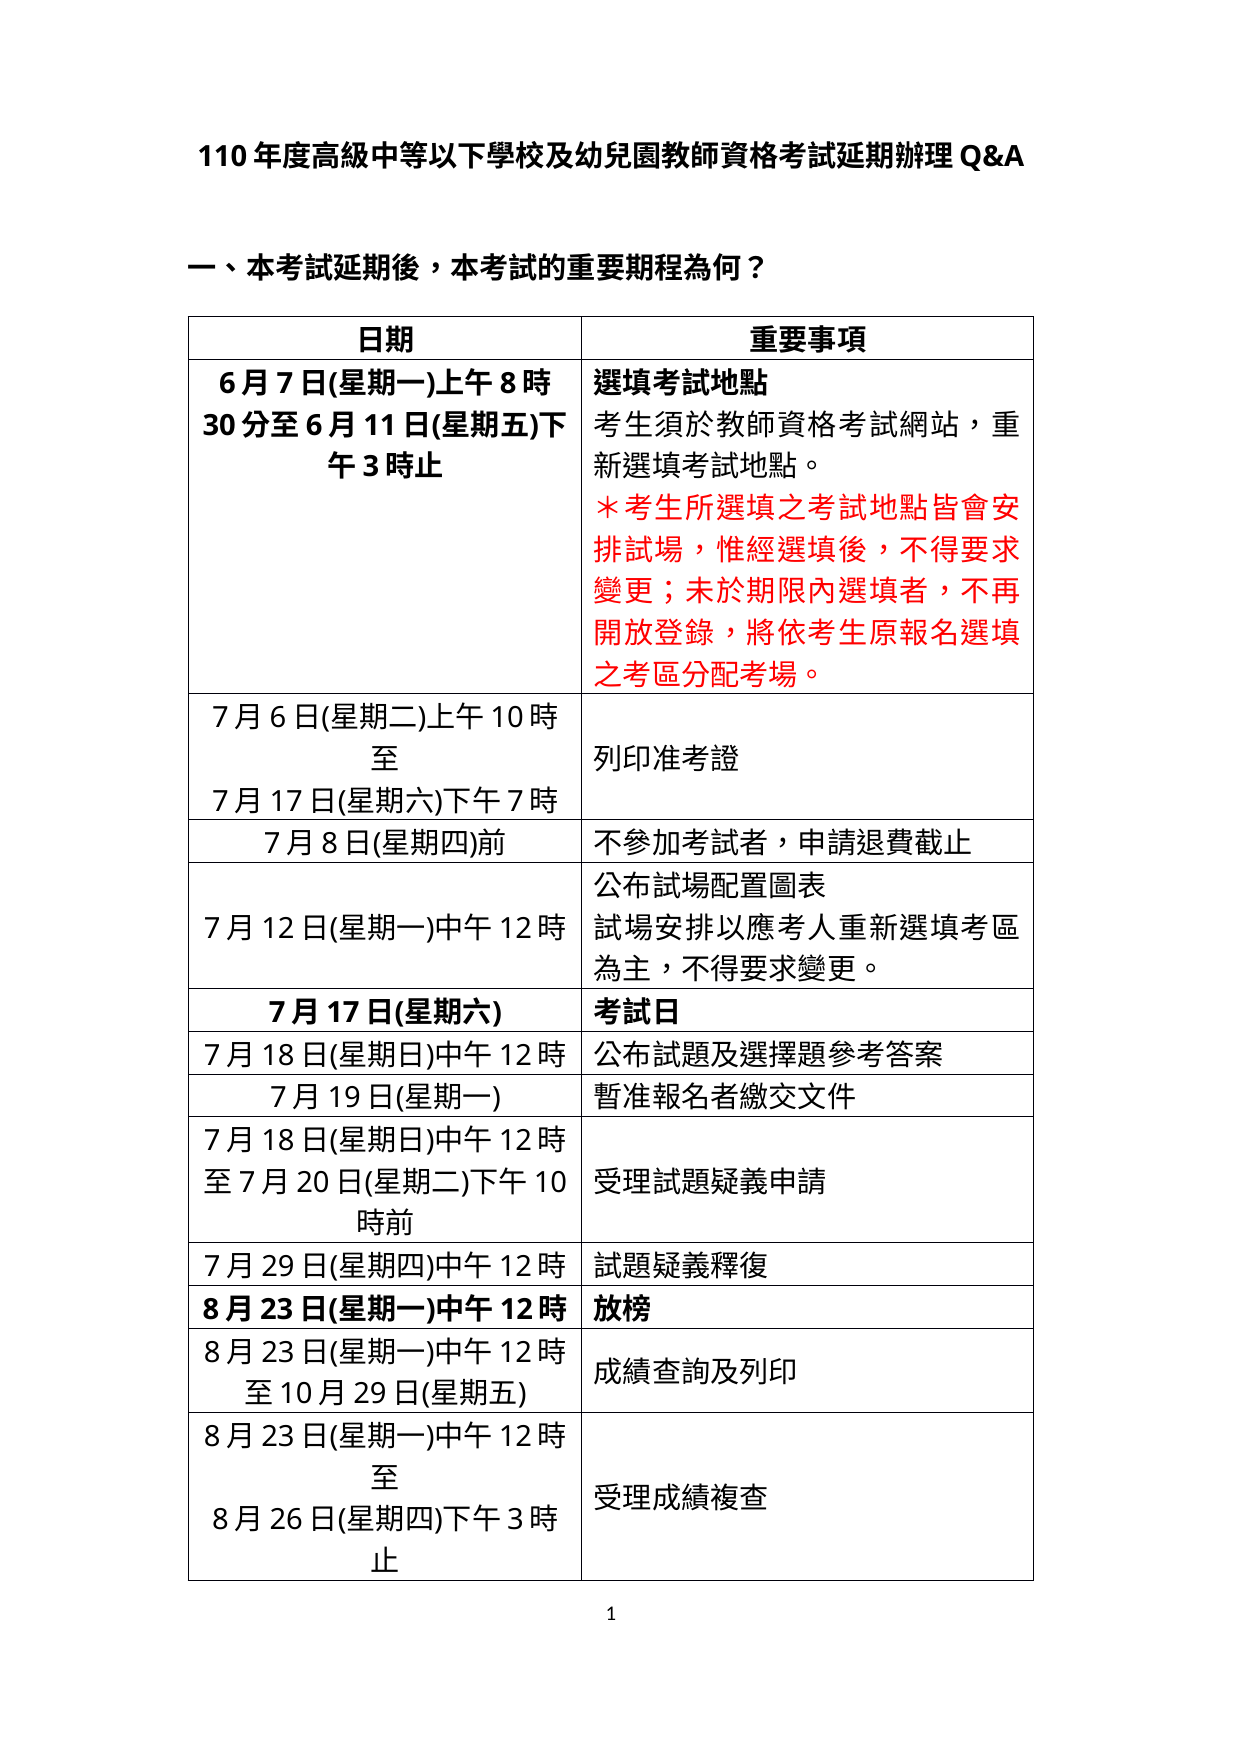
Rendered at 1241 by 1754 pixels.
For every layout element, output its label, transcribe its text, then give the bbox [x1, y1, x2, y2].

table_cell 7月19日(星期一) [189, 1075, 581, 1116]
table_cell 成績查詢及列印 [582, 1329, 1033, 1412]
table_cell 受理試題疑義申請 [582, 1117, 1033, 1242]
table_cell 6月7日(星期一)上午8時30分至6月11日(星期五)下午3時止 [189, 360, 581, 693]
table_cell 8月23日(星期一)中午12時至 8月26日(星期四)下午3時止 [189, 1413, 581, 1580]
table_cell 不參加考試者，申請退費截止 [582, 820, 1033, 862]
table_cell 7月17日(星期六) [189, 989, 581, 1031]
table_cell 暫准報名者繳交文件 [582, 1075, 1033, 1116]
table_cell 公布試題及選擇題參考答案 [582, 1032, 1033, 1073]
table_cell 試題疑義釋復 [582, 1243, 1033, 1285]
table_cell 公布試場配置圖表 試場安排以應考人重新選填考區為主，不得要求變更。 [582, 863, 1033, 988]
table_cell 7月12日(星期一)中午12時 [189, 863, 581, 988]
table_cell 考試日 [582, 989, 1033, 1031]
text 110年度高級中等以下學校及幼兒園教師資格考試延期辦理Q&A [187, 133, 1034, 174]
table_cell 8月23日(星期一)中午12時 [189, 1286, 581, 1328]
table_cell 7月8日(星期四)前 [189, 820, 581, 862]
table_header 重要事項 [582, 317, 1033, 359]
table_cell 8月23日(星期一)中午12時至10月29日(星期五) [189, 1329, 581, 1412]
table_cell 7月6日(星期二)上午10時至 7月17日(星期六)下午7時 [189, 694, 581, 819]
table_cell 7月18日(星期日)中午12時 [189, 1032, 581, 1073]
table_cell 列印准考證 [582, 694, 1033, 819]
table_cell 7月29日(星期四)中午12時 [189, 1243, 581, 1285]
table_header 日期 [189, 317, 581, 359]
table_cell 7月18日(星期日)中午12時至7月20日(星期二)下午10時前 [189, 1117, 581, 1242]
text 一、本考試延期後，本考試的重要期程為何？ [187, 245, 1034, 287]
table_cell 受理成績複查 [582, 1413, 1033, 1580]
table_cell 放榜 [582, 1286, 1033, 1328]
table_cell 選填考試地點 考生須於教師資格考試網站，重新選填考試地點。 ＊考生所選填之考試地點皆會安排試場，惟經選填後，不得要求變更；未於期限內選填者，不再開放登錄，將依考生原報名選填之考區分配考場。 [582, 360, 1033, 693]
